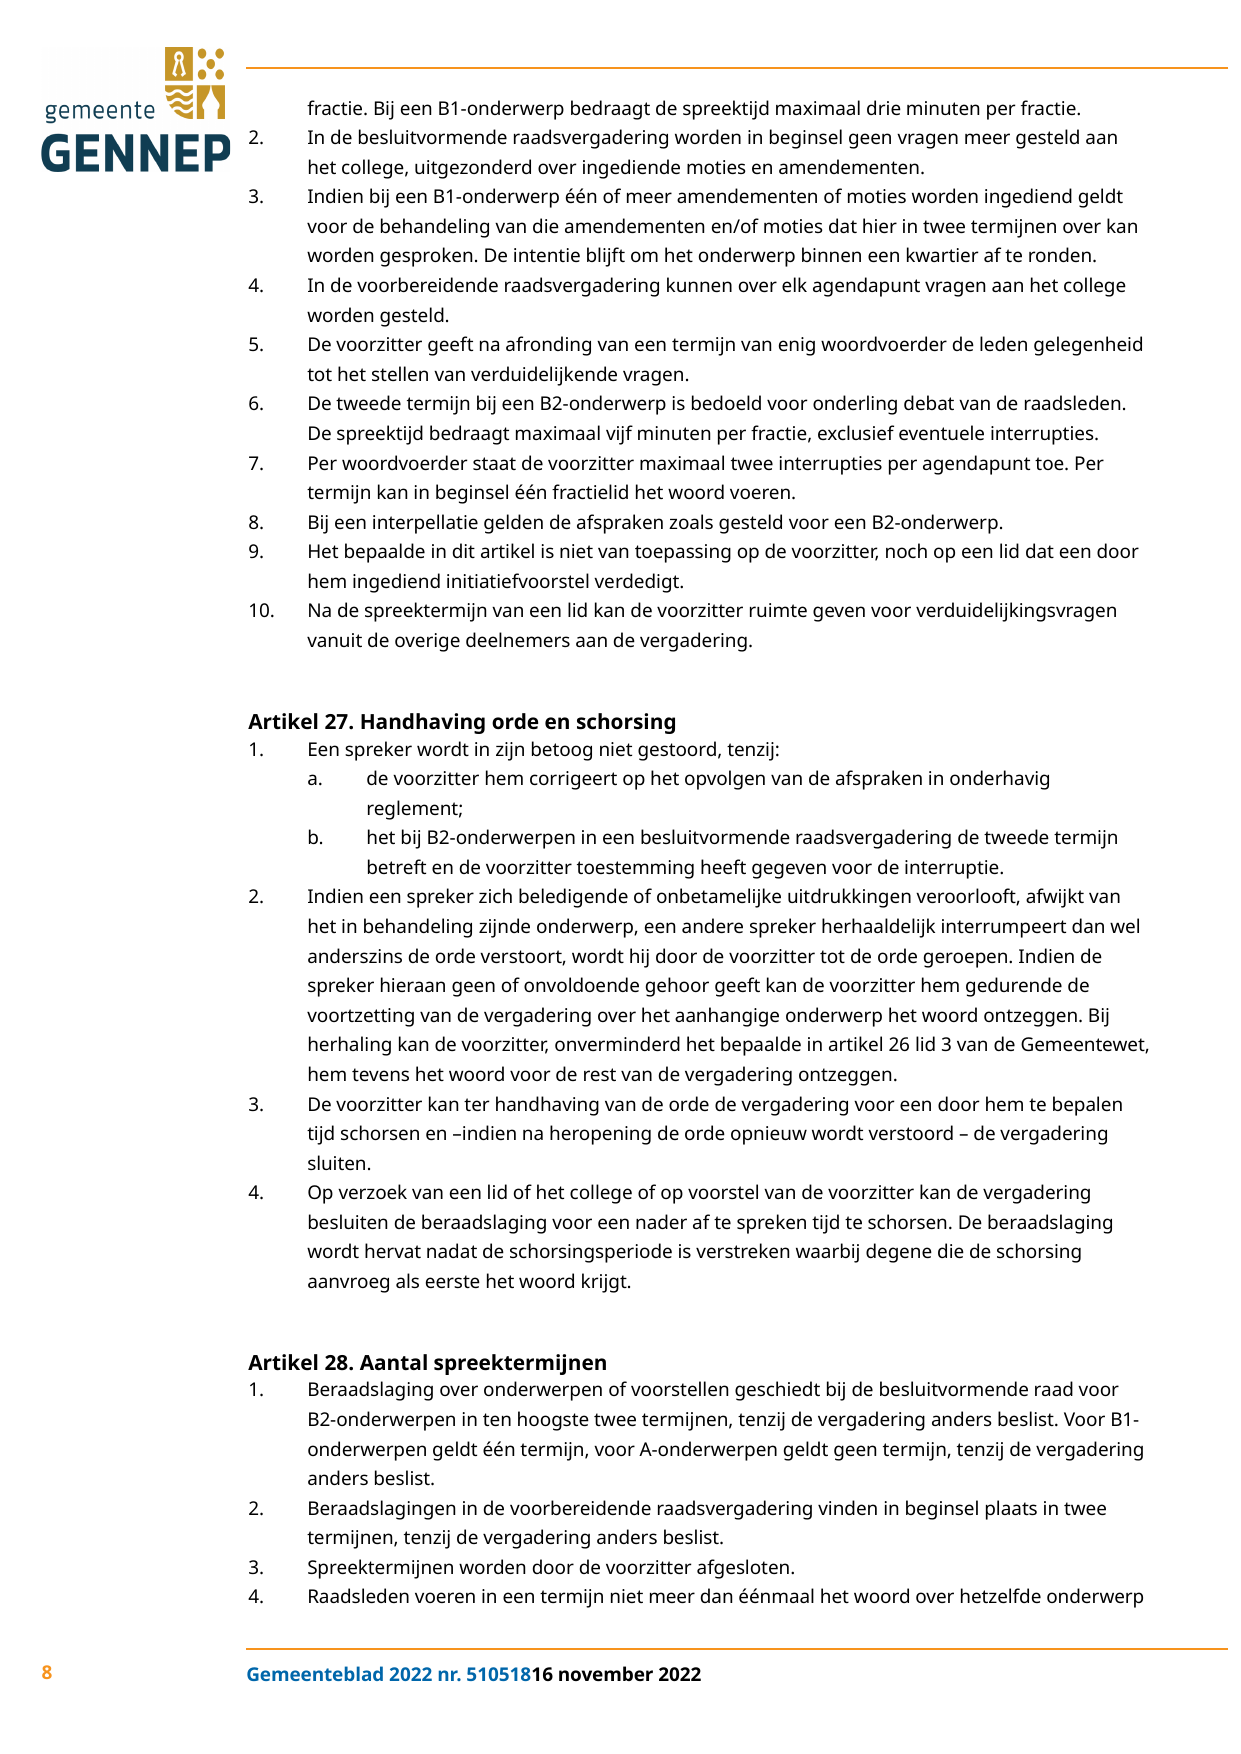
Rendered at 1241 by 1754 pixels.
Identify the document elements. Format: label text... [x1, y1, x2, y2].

list Indien bij een B1-onderwerp één of meer amendementen of moties worden ingediend geldt voor de behandeling van die amendementen en/of moties dat hier in twee termijnen over kan worden gesproken. De intentie blijft om het onderwerp binnen een kwartier af te ronden. [248, 183, 1152, 268]
list het bij B2-onderwerpen in een besluitvormende raadsvergadering de tweede termijn betreft en de voorzitter toestemming heeft gegeven voor de interruptie. [307, 824, 1152, 880]
list De tweede termijn bij een B2-onderwerp is bedoeld voor onderling debat van de raadsleden. De spreektijd bedraagt maximaal vijf minuten per fractie, exclusief eventuele interrupties. [248, 391, 1152, 446]
list Een spreker wordt in zijn betoog niet gestoord, tenzij: [248, 736, 1152, 761]
list fractie. Bij een B1-onderwerp bedraagt de spreektijd maximaal drie minuten per fractie. [248, 95, 1152, 121]
list In de besluitvormende raadsvergadering worden in beginsel geen vragen meer gesteld aan het college, uitgezonderd over ingediende moties en amendementen. [248, 124, 1152, 180]
picture [41, 47, 231, 172]
list Indien een spreker zich beledigende of onbetamelijke uitdrukkingen veroorlooft, afwijkt van het in behandeling zijnde onderwerp, een andere spreker herhaaldelijk interrumpeert dan wel anderszins de orde verstoort, wordt hij door de voorzitter tot de orde geroepen. Indien de spreker hieraan geen of onvoldoende gehoor geeft kan de voorzitter hem gedurende de voortzetting van de vergadering over het aanhangige onderwerp het woord ontzeggen. Bij herhaling kan de voorzitter, onverminderd het bepaalde in artikel 26 lid 3 van de Gemeentewet, hem tevens het woord voor de rest van de vergadering ontzeggen. [248, 884, 1152, 1087]
list De voorzitter geeft na afronding van een termijn van enig woordvoerder de leden gelegenheid tot het stellen van verduidelijkende vragen. [248, 331, 1152, 387]
list Bij een interpellatie gelden de afspraken zoals gesteld voor een B2-onderwerp. [248, 509, 1152, 535]
list Spreektermijnen worden door de voorzitter afgesloten. [248, 1554, 1152, 1580]
list Raadsleden voeren in een termijn niet meer dan éénmaal het woord over hetzelfde onderwerp [248, 1584, 1152, 1609]
list Na de spreektermijn van een lid kan de voorzitter ruimte geven voor verduidelijkingsvragen vanuit de overige deelnemers aan de vergadering. [248, 598, 1152, 653]
list Beraadslaging over onderwerpen of voorstellen geschiedt bij de besluitvormende raad voor B2-onderwerpen in ten hoogste twee termijnen, tenzij de vergadering anders beslist. Voor B1-onderwerpen geldt één termijn, voor A-onderwerpen geldt geen termijn, tenzij de vergadering anders beslist. [248, 1377, 1152, 1491]
list Het bepaalde in dit artikel is niet van toepassing op de voorzitter, noch op een lid dat een door hem ingediend initiatiefvoorstel verdedigt. [248, 538, 1152, 594]
text Artikel 28. Aantal spreektermijnen [248, 1348, 1152, 1377]
list Beraadslagingen in de voorbereidende raadsvergadering vinden in beginsel plaats in twee termijnen, tenzij de vergadering anders beslist. [248, 1495, 1152, 1550]
list de voorzitter hem corrigeert op het opvolgen van de afspraken in onderhavig reglement; [307, 765, 1152, 821]
list De voorzitter kan ter handhaving van de orde de vergadering voor een door hem te bepalen tijd schorsen en –indien na heropening de orde opnieuw wordt verstoord – de vergadering sluiten. [248, 1091, 1152, 1176]
list Op verzoek van een lid of het college of op voorstel van de voorzitter kan de vergadering besluiten de beraadslaging voor een nader af te spreken tijd te schorsen. De beraadslaging wordt hervat nadat de schorsingsperiode is verstreken waarbij degene die de schorsing aanvroeg als eerste het woord krijgt. [248, 1179, 1152, 1294]
list Per woordvoerder staat de voorzitter maximaal twee interrupties per agendapunt toe. Per termijn kan in beginsel één fractielid het woord voeren. [248, 450, 1152, 505]
text Artikel 27. Handhaving orde en schorsing [248, 707, 1152, 736]
list In de voorbereidende raadsvergadering kunnen over elk agendapunt vragen aan het college worden gesteld. [248, 272, 1152, 328]
